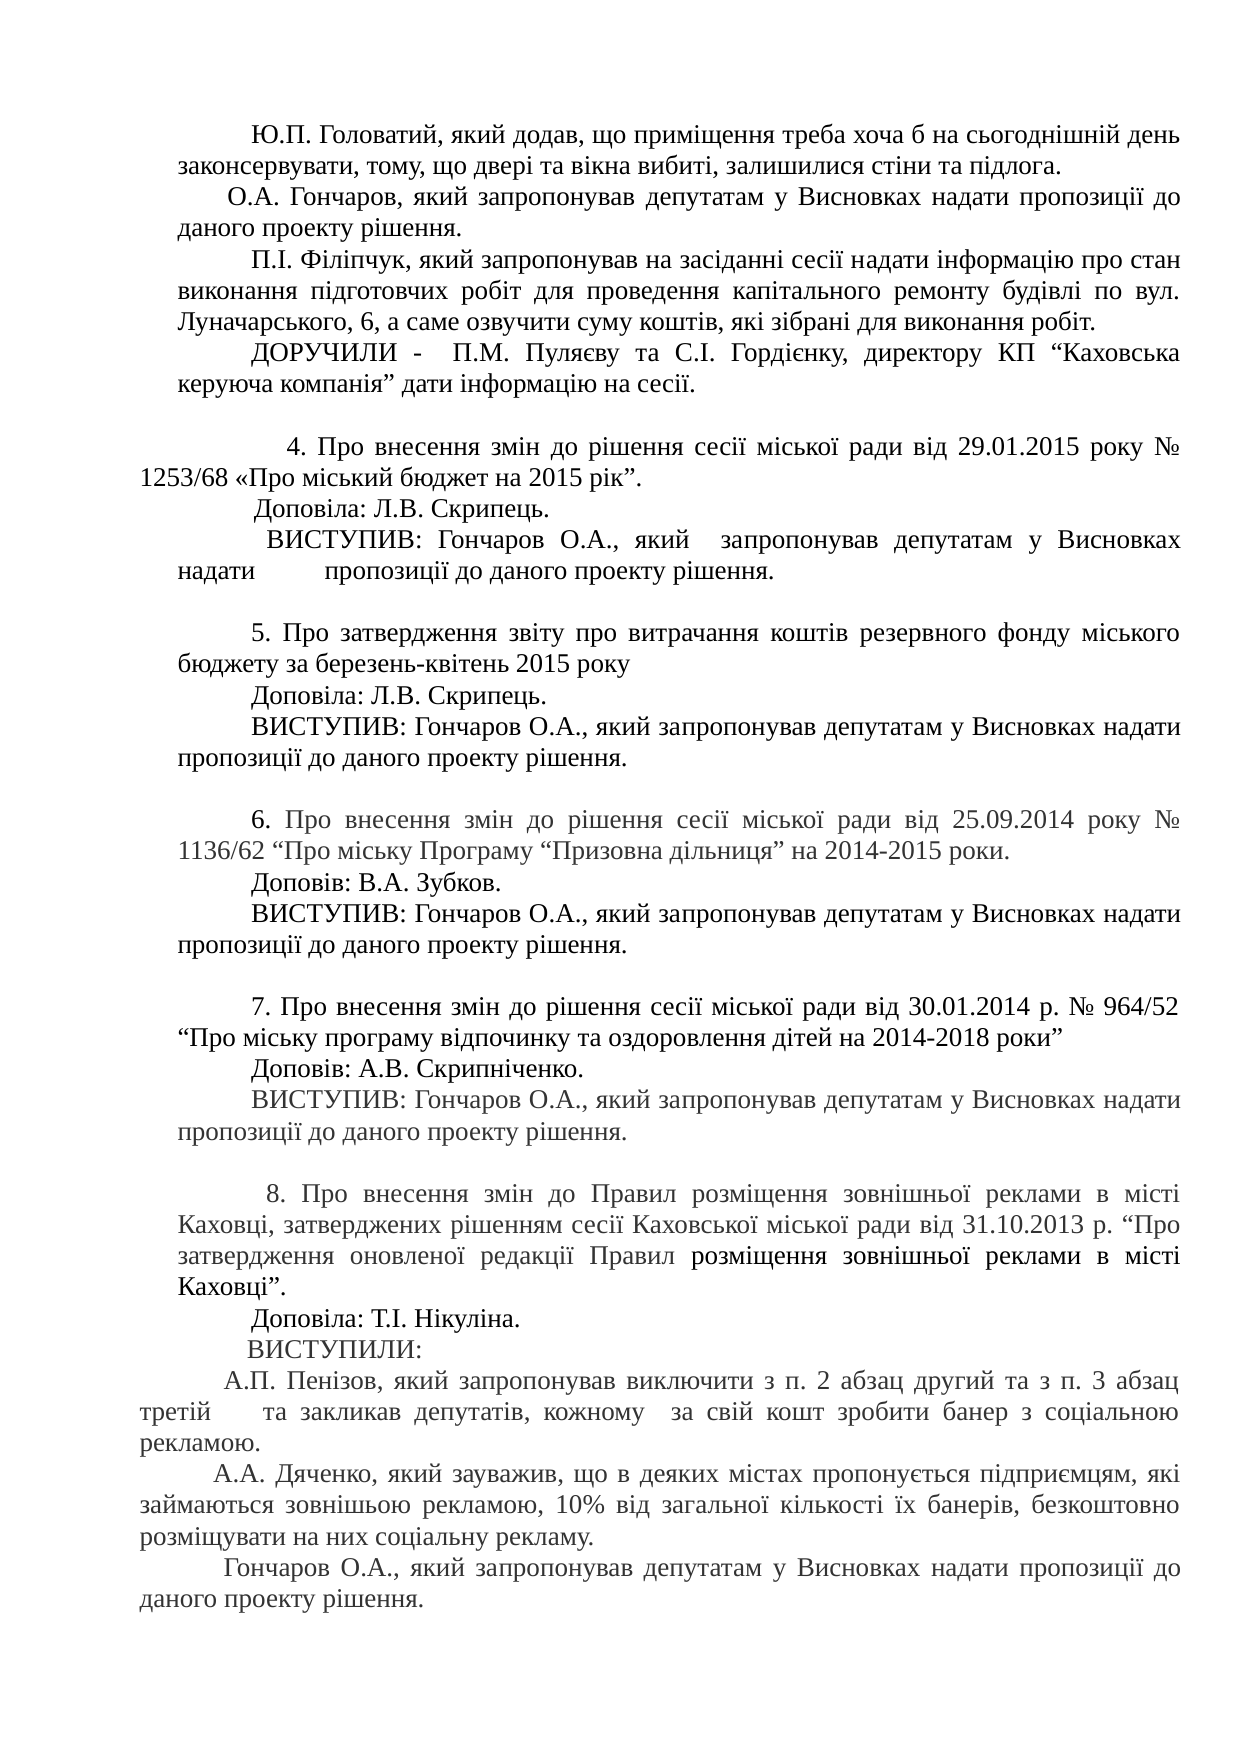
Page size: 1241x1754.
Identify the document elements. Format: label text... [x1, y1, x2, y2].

text 5. Про затвердження звіту про витрачання коштів резервного фонду міського бюджету за березень-квітень 2015 року [177, 616, 1181, 679]
text 6. Про внесення змін до рішення сесії міської ради від 25.09.2014 року № 1136/62 “Про міську Програму “Призовна дільниця” на 2014-2015 роки. [177, 803, 1181, 866]
text ВИСТУПИВ: Гончаров О.А., який запропонував депутатам у Висновках надати пропозиції до даного проекту рішення. [177, 897, 1181, 959]
text А.А. Дяченко, який зауважив, що в деяких містах пропонується підприємцям, які займаються зовнішьою рекламою, 10% від загальної кількості їх банерів, безкоштовно розміщувати на них соціальну рекламу. [102, 1457, 1181, 1551]
text Ю.П. Головатий, який додав, що приміщення треба хоча б на сьогоднішній день законсервувати, тому, що двері та вікна вибиті, залишилися стіни та підлога. [177, 118, 1181, 180]
text ВИСТУПИЛИ: [102, 1333, 1181, 1364]
text 8. Про внесення змін до Правил розміщення зовнішньої реклами в місті Каховці, затверджених рішенням сесії Каховської міської ради від 31.10.2013 р. “Про затвердження оновленої редакції Правил розміщення зовнішньої реклами в місті Каховці”. [177, 1177, 1181, 1302]
text ВИСТУПИВ: Гончаров О.А., який запропонував депутатам у Висновках надати пропозиції до даного проекту рішення. [177, 710, 1181, 772]
text Доповів: А.В. Скрипніченко. [177, 1052, 1181, 1084]
text Гончаров О.А., який запропонував депутатам у Висновках надати пропозиції до даного проекту рішення. [102, 1551, 1181, 1613]
text 4. Про внесення змін до рішення сесії міської ради від 29.01.2015 року № 1253/68 «Про міський бюджет на 2015 рік”. [102, 429, 1181, 492]
text ВИСТУПИВ: Гончаров О.А., який запропонував депутатам у Висновках надати пропозиції до даного проекту рішення. [177, 1084, 1181, 1146]
text Доповів: В.А. Зубков. [177, 866, 1181, 897]
text О.А. Гончаров, який запропонував депутатам у Висновках надати пропозиції до даного проекту рішення. [177, 180, 1181, 243]
text ВИСТУПИВ: Гончаров О.А., який запропонував депутатам у Висновках надати пропозиції до даного проекту рішення. [177, 523, 1181, 585]
text П.І. Філіпчук, який запропонував на засіданні сесії надати інформацію про стан виконання підготовчих робіт для проведення капітального ремонту будівлі по вул. Луначарського, 6, а саме озвучити суму коштів, які зібрані для виконання робіт. [177, 243, 1181, 336]
text 7. Про внесення змін до рішення сесії міської ради від 30.01.2014 р. № 964/52 “Про міську програму відпочинку та оздоровлення дітей на 2014-2018 роки” [177, 990, 1181, 1052]
text Доповіла: Л.В. Скрипець. [177, 679, 1181, 710]
text ДОРУЧИЛИ - П.М. Пуляєву та С.І. Гордієнку, директору КП “Каховська керуюча компанія” дати інформацію на сесії. [177, 336, 1181, 398]
text А.П. Пенізов, який запропонував виключити з п. 2 абзац другий та з п. 3 абзац третій та закликав депутатів, кожному за свій кошт зробити банер з соціальною рекламою. [102, 1364, 1181, 1457]
text Доповіла: Т.І. Нікуліна. [177, 1302, 1181, 1333]
text Доповіла: Л.В. Скрипець. [102, 492, 1181, 523]
